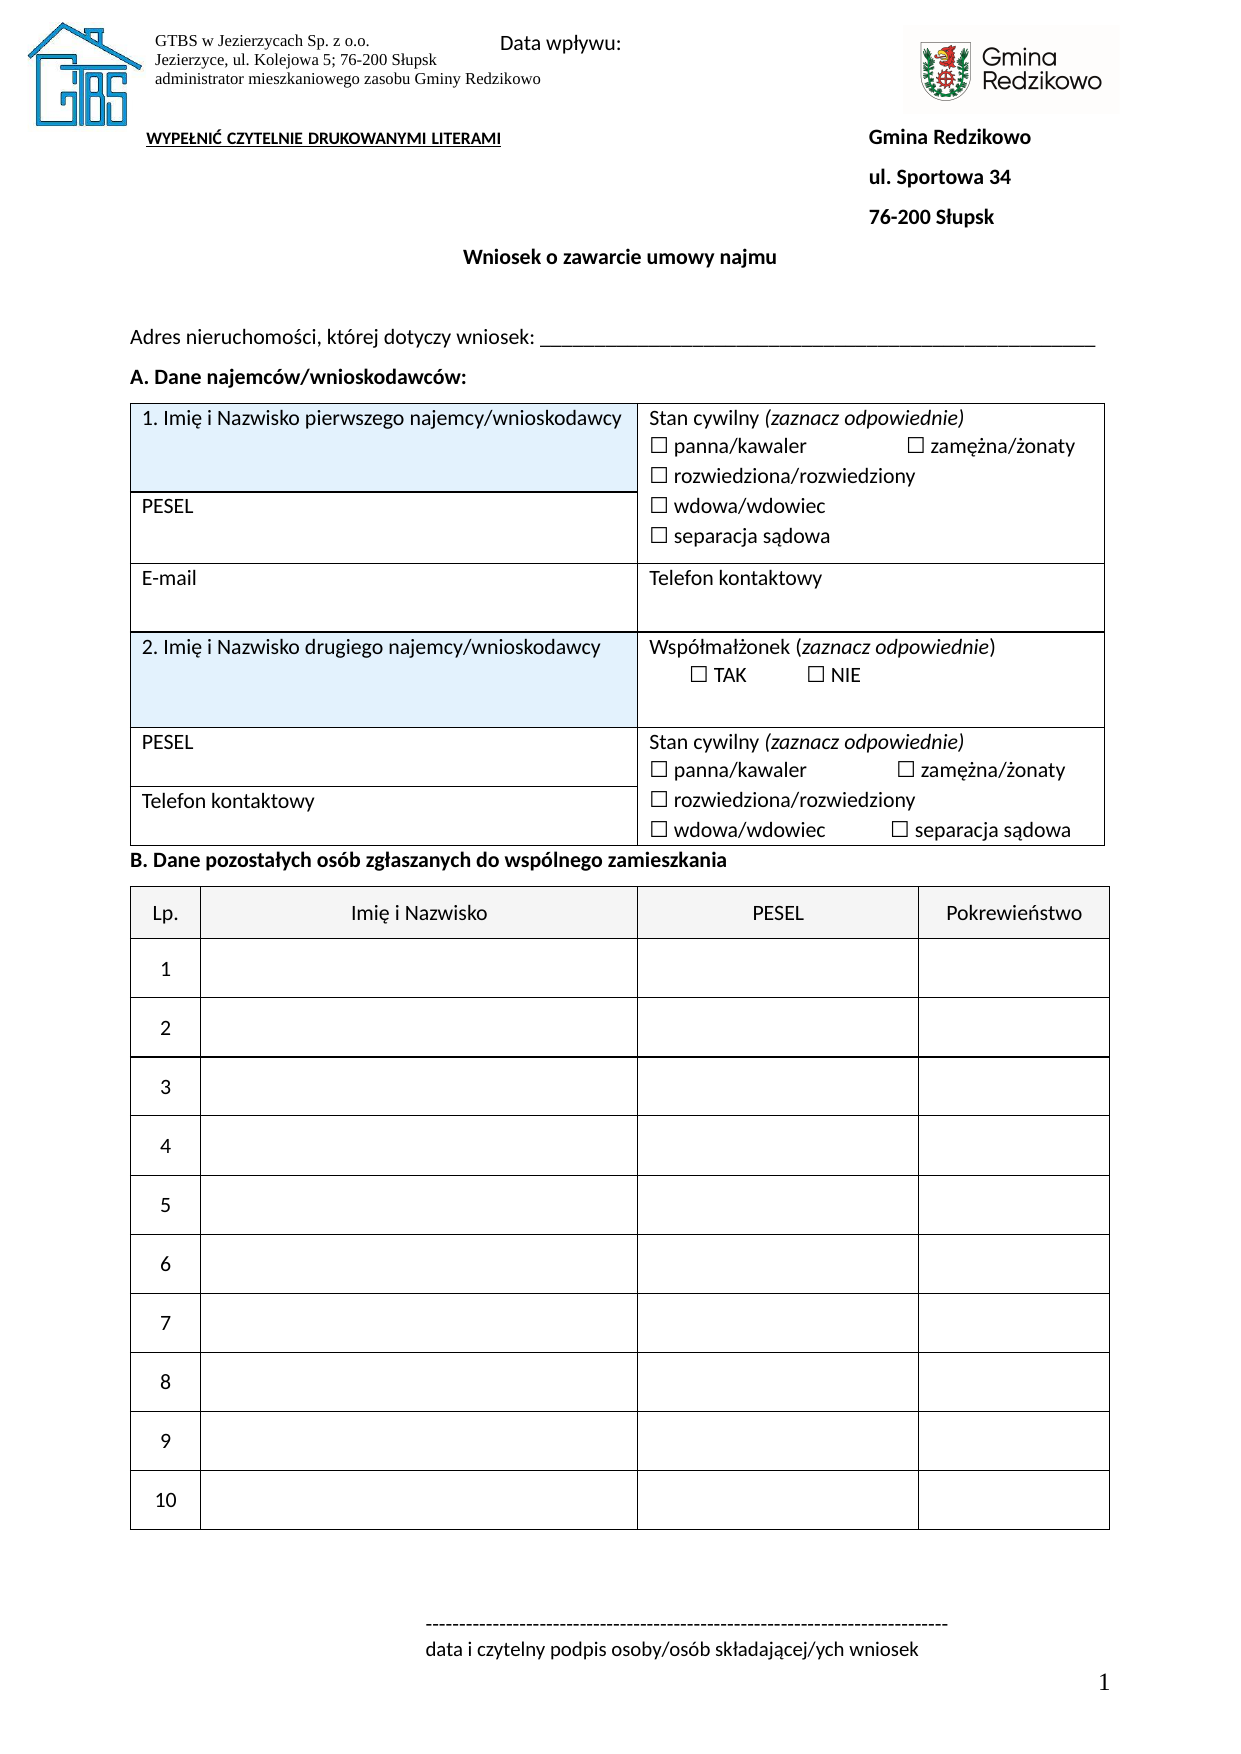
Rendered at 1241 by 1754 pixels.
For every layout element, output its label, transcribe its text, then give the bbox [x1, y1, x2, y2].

table_cell [638, 1412, 918, 1470]
table_cell [919, 1176, 1109, 1233]
title ------------------------------------------------------------------------------ [130, 1610, 1110, 1637]
table_cell [919, 1353, 1109, 1411]
table_cell [919, 1116, 1109, 1174]
table_cell [201, 1471, 637, 1529]
table_cell [638, 1294, 918, 1352]
table_header 1. Imię i Nazwisko pierwszego najemcy/wnioskodawcy [131, 404, 637, 491]
table_cell [919, 1412, 1109, 1470]
table_cell [638, 1235, 918, 1293]
table_cell [919, 1294, 1109, 1352]
table_cell Stan cywilny (zaznacz odpowiednie) ☐ panna/kawaler ☐ zamężna/żonaty ☐ rozwiedziona/rozwiedziony ☐ wdowa/wdowiec ☐ separacja sądowa [638, 728, 1104, 845]
table_cell 5 [131, 1176, 200, 1233]
table_cell [201, 998, 637, 1056]
table_cell [638, 1353, 918, 1411]
table_cell [919, 1471, 1109, 1529]
title ul. Sportowa 34 [130, 163, 1110, 189]
table_cell [201, 1116, 637, 1174]
table_header Współmałżonek (zaznacz odpowiednie) ☐ TAK ☐ NIE [638, 633, 1104, 727]
table_cell 10 [131, 1471, 200, 1529]
title 76-200 Słupsk [130, 203, 1110, 229]
picture [902, 25, 1120, 114]
table_cell [201, 1353, 637, 1411]
table_header Stan cywilny (zaznacz odpowiednie) ☐ panna/kawaler ☐ zamężna/żonaty ☐ rozwiedziona/rozwiedziony ☐ wdowa/wdowiec ☐ separacja sądowa [638, 404, 1104, 563]
table_header Imię i Nazwisko [201, 887, 637, 938]
table_cell [201, 1235, 637, 1293]
title Adres nieruchomości, której dotyczy wniosek: ___________________________________________________ A. Dane najemców/wnioskodawców: [130, 323, 1110, 389]
table_cell [201, 1058, 637, 1115]
table_cell [638, 998, 918, 1056]
table_cell [201, 1176, 637, 1233]
table_cell 6 [131, 1235, 200, 1293]
table_cell Telefon kontaktowy [131, 787, 637, 845]
table_cell Telefon kontaktowy [638, 564, 1104, 631]
table_header PESEL [638, 887, 918, 938]
title B. Dane pozostałych osób zgłaszanych do wspólnego zamieszkania [130, 846, 1110, 873]
table_cell 4 [131, 1116, 200, 1174]
title wypełnić czytelnie drukowanymi literami Gmina Redzikowo [130, 123, 1110, 149]
table_cell [201, 939, 637, 997]
table_cell 9 [131, 1412, 200, 1470]
table_cell [919, 1058, 1109, 1115]
table_cell [638, 1058, 918, 1115]
title Data wpływu: [147, 29, 902, 56]
table_cell 1 [131, 939, 200, 997]
table_cell [638, 1471, 918, 1529]
picture [27, 22, 147, 132]
table_cell [638, 939, 918, 997]
title data i czytelny podpis osoby/osób składającej/ych wniosek [130, 1637, 1110, 1662]
table_cell [201, 1412, 637, 1470]
table_cell [919, 998, 1109, 1056]
table_cell PESEL [131, 728, 637, 786]
table_cell [201, 1294, 637, 1352]
table_header Lp. [131, 887, 200, 938]
table_header 2. Imię i Nazwisko drugiego najemcy/wnioskodawcy [131, 633, 637, 727]
title Wniosek o zawarcie umowy najmu [130, 243, 1110, 269]
table_header Pokrewieństwo [919, 887, 1109, 938]
table_cell [919, 1235, 1109, 1293]
table_cell 7 [131, 1294, 200, 1352]
table_cell [638, 1116, 918, 1174]
table_cell [919, 939, 1109, 997]
table_cell [638, 1176, 918, 1233]
table_cell 3 [131, 1058, 200, 1115]
table_cell PESEL [131, 493, 637, 563]
table_cell 8 [131, 1353, 200, 1411]
table_cell 2 [131, 998, 200, 1056]
table_cell E-mail [131, 564, 637, 631]
